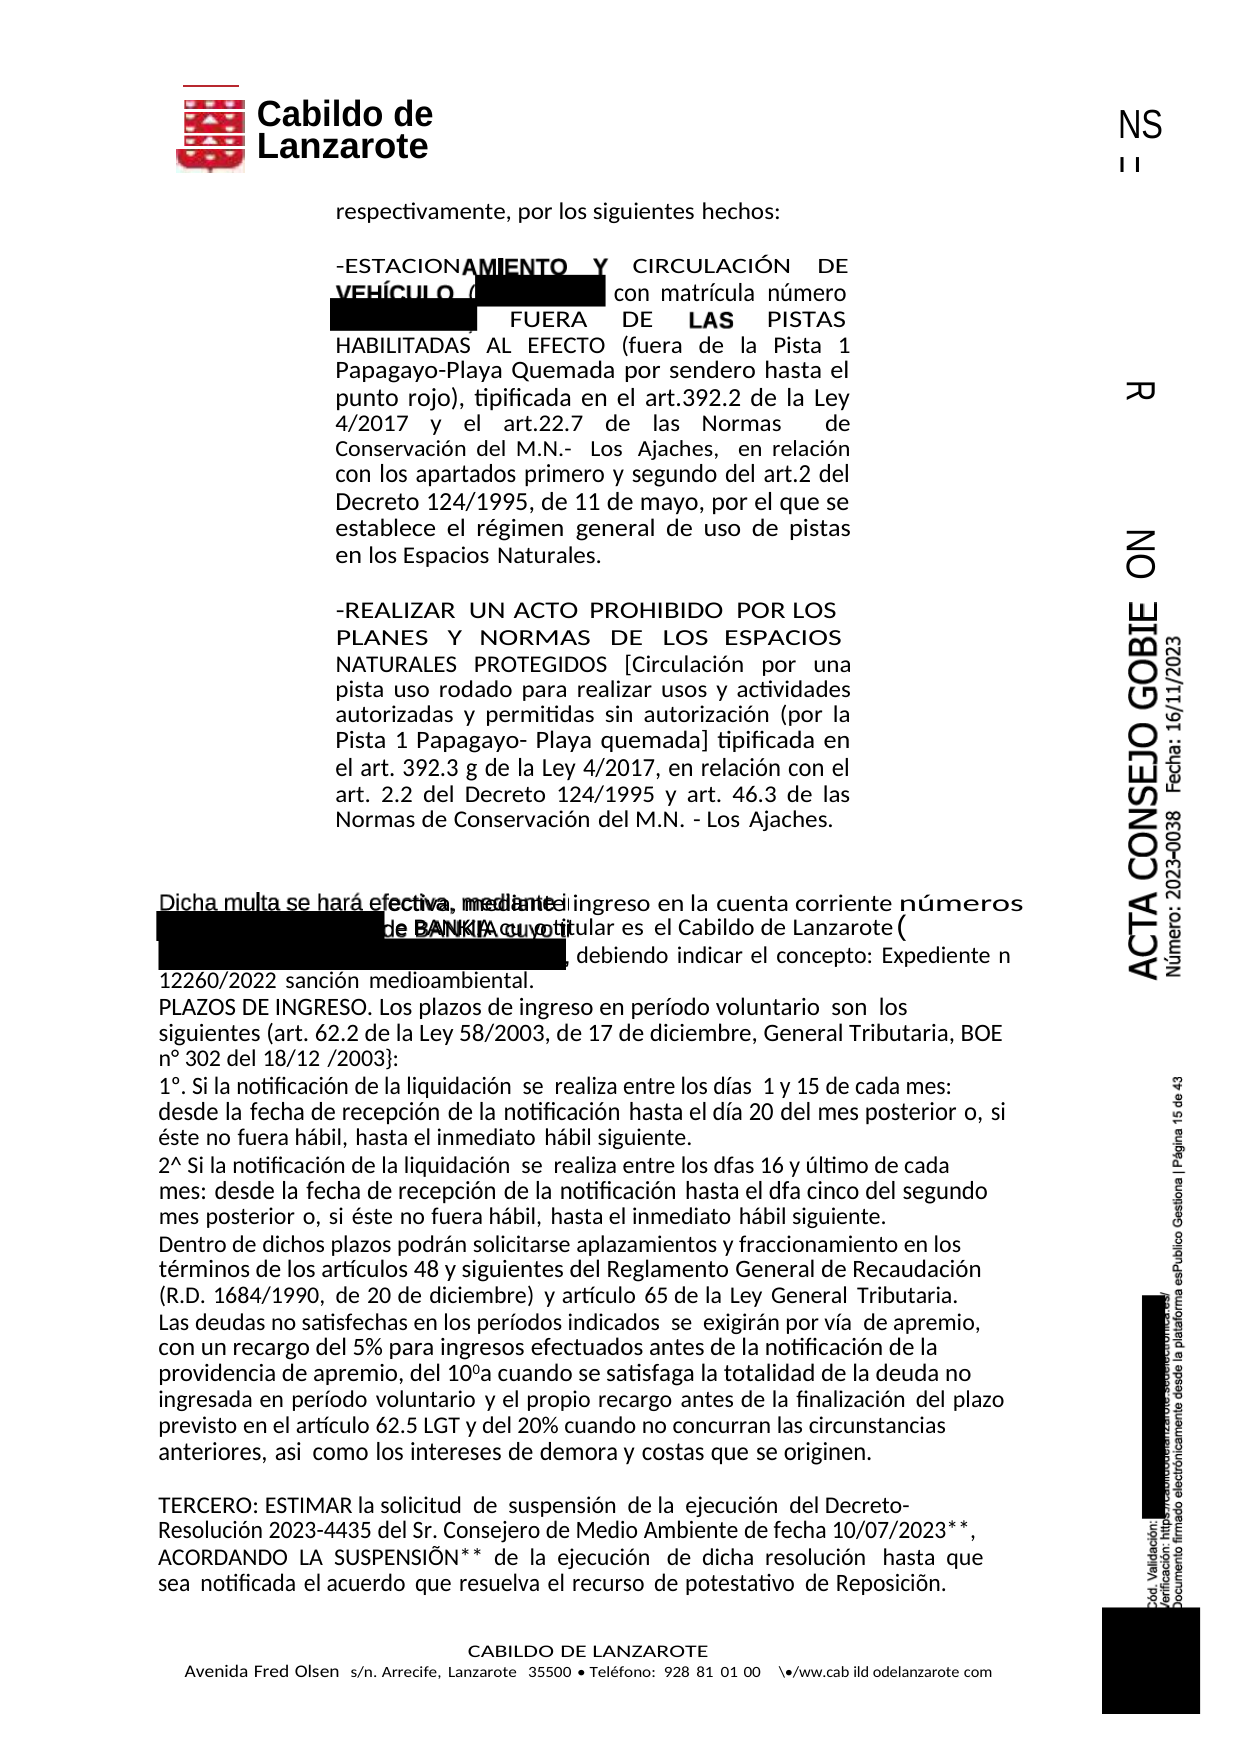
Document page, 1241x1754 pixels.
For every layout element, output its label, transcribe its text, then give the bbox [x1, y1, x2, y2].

picture [176, 149, 245, 173]
text Las deudas no satisfechas en los períodos indicados se exigirán por vía de apremio, con un recargo del 5% para ingresos efectuados antes de la notificación de la providencia de apremio, del 100a cuando se satisfaga la totalidad de la deuda no ingresada en período voluntario y el propio recargo antes de la finalización del plazo previsto en el artículo 62.5 LGT y del 20% cuando no concurran las circunstancias anteriores, asi como los intereses de demora y costas que se originen. [158, 1309, 1010, 1467]
text NATURALES PROTEGIDOS [Circulación por una pista uso rodado para realizar usos y actividades autorizadas y permitidas sin autorización (por la Pista 1 Papagayo- Playa quemada] tipificada en el art. 392.3 g de la Ley 4/2017, en relación con el art. 2.2 del Decreto 124/1995 y art. 46.3 de las Normas de Conservación del M.N. - Los Ajaches. [335, 652, 851, 834]
picture [1102, 1077, 1200, 1714]
picture [184, 112, 245, 146]
text NSU [1118, 100, 1166, 172]
text R [1118, 381, 1165, 404]
text Dentro de dichos plazos podrán solicitarse aplazamientos y fraccionamiento en los términos de los artículos 48 y siguientes del Reglamento General de Recaudación (R.D. 1684/1990, de 20 de diciembre) y artículo 65 de la Ley General Tributaria. [158, 1232, 1019, 1309]
text HABILITADAS AL EFECTO (fuera de la Pista 1 Papagayo-Playa Quemada por sendero hasta el punto rojo), tipificada en el art.392.2 de la Ley 4/2017 y el art.22.7 de las Normas de Conservación del M.N.- Los Ajaches, en relación con los apartados primero y segundo del art.2 del Decreto 124/1995, de 11 de mayo, por el que se establece el régimen general de uso de pistas en los Espacios Naturales. [335, 334, 851, 569]
text 12260/2022 sanción medioambiental. [158, 969, 1196, 993]
picture [156, 892, 569, 970]
text respectivamente, por los siguientes hechos: [336, 196, 1196, 226]
text 1º. Si la notificación de la liquidación se realiza entre los días 1 y 15 de cada mes: desde la fecha de recepción de la notificación hasta el día 20 del mes posterior o, si éste no fuera hábil, hasta el inmediato hábil siguiente. [158, 1074, 1010, 1152]
picture [330, 258, 734, 334]
text 2^ Si la notificación de la liquidación se realiza entre los dfas 16 y último de cada mes: desde la fecha de recepción de la notificación hasta el dfa cinco del segundo mes posterior o, si éste no fuera hábil, hasta el inmediato hábil siguiente. [158, 1154, 993, 1231]
picture [184, 100, 245, 109]
subtitle PLAZOS DE INGRESO. Los plazos de ingreso en período voluntario son los siguientes (art. 62.2 de la Ley 58/2003, de 17 de diciembre, General Tributaria, BOE n° 302 del 18/12 /2003}: [158, 995, 1007, 1072]
text -REALIZAR UN ACTO PROHIBIDO POR LOS [336, 596, 1196, 624]
text ectiva, mediante ingreso en la cuenta corriente números e BANKIA cu o titular es el Cabildo de Lanzarote( [387, 891, 1029, 944]
text debiendo indicar el concepto: Expediente n [576, 944, 1196, 969]
picture [1128, 651, 1184, 944]
text TERCERO: ESTIMAR la solicitud de suspensión de la ejecución del Decreto- Resolución 2023-4435 del Sr. Consejero de Medio Ambiente de fecha 10/07/2023**, ACORDANDO LA SUSPENSIÕN** de la ejecución de dicha resolución hasta que sea notificada el acuerdo que resuelva el recurso de potestativo de Reposiciõn. [158, 1493, 1007, 1598]
text FUERA DE PISTAS [509, 307, 1196, 332]
text PLANES Y NORMAS DE LOS ESPACIOS [336, 624, 1196, 651]
subtitle con matrícula número [613, 279, 1196, 307]
text -ESTACION CIRCULACIÓN DE [336, 254, 1196, 279]
text NO [1118, 528, 1165, 581]
